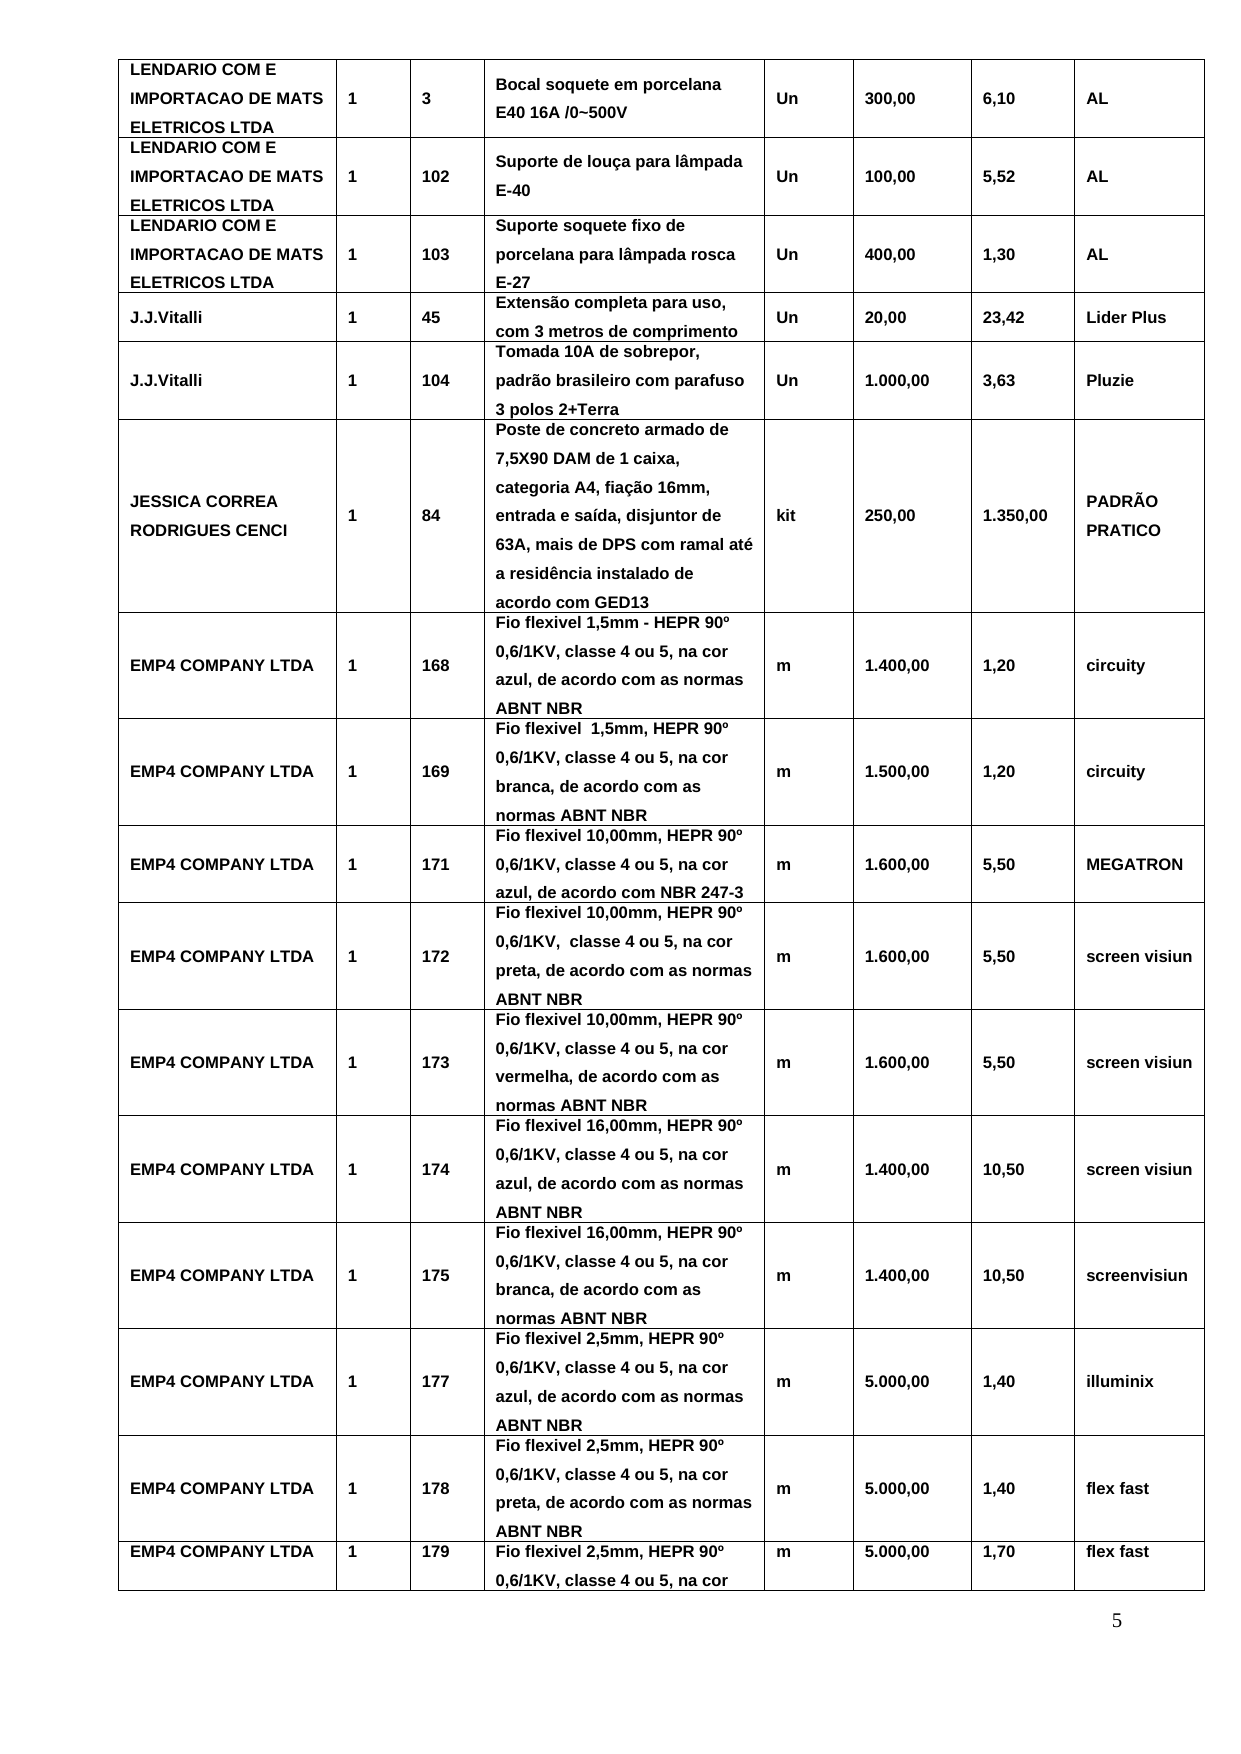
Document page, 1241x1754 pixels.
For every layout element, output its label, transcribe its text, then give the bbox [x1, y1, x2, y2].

table_cell m [765, 826, 853, 902]
table_cell 400,00 [854, 216, 971, 292]
table_cell 1.400,00 [854, 1223, 971, 1328]
table_cell AL [1075, 60, 1204, 137]
table_cell 1 [337, 342, 410, 419]
table_cell J.J.Vitalli [119, 342, 336, 419]
table_cell m [765, 1436, 853, 1541]
table_cell MEGATRON [1075, 826, 1204, 902]
table_cell 1 [337, 719, 410, 824]
table_cell 1.400,00 [854, 613, 971, 718]
table_cell 5,50 [972, 903, 1074, 1009]
table_cell 3,63 [972, 342, 1074, 419]
table_cell 1,20 [972, 613, 1074, 718]
table_cell Un [765, 342, 853, 419]
table_cell 1 [337, 1010, 410, 1115]
table_cell 20,00 [854, 293, 971, 341]
table_cell flex fast [1075, 1542, 1204, 1590]
table_cell 1.400,00 [854, 1116, 971, 1222]
table_cell EMP4 COMPANY LTDA [119, 1010, 336, 1115]
table_cell 1 [337, 216, 410, 292]
table_cell 1.600,00 [854, 903, 971, 1009]
table_cell Fio flexivel 16,00mm, HEPR 90º 0,6/1KV, classe 4 ou 5, na cor azul, de acordo com as normas ABNT NBR [485, 1116, 764, 1222]
table_cell EMP4 COMPANY LTDA [119, 1542, 336, 1590]
table_cell screenvisiun [1075, 1223, 1204, 1328]
table_cell Suporte soquete fixo de porcelana para lâmpada rosca E-27 [485, 216, 764, 292]
table_cell m [765, 903, 853, 1009]
table_cell 5.000,00 [854, 1329, 971, 1434]
table_cell 5,50 [972, 826, 1074, 902]
table_cell 104 [411, 342, 484, 419]
table_cell EMP4 COMPANY LTDA [119, 719, 336, 824]
table_cell EMP4 COMPANY LTDA [119, 903, 336, 1009]
table_cell EMP4 COMPANY LTDA [119, 613, 336, 718]
table_cell Fio flexivel 16,00mm, HEPR 90º 0,6/1KV, classe 4 ou 5, na cor branca, de acordo com as normas ABNT NBR [485, 1223, 764, 1328]
table_cell 172 [411, 903, 484, 1009]
table_cell illuminix [1075, 1329, 1204, 1434]
table_cell EMP4 COMPANY LTDA [119, 1223, 336, 1328]
table_cell m [765, 1223, 853, 1328]
table_cell Poste de concreto armado de 7,5X90 DAM de 1 caixa, categoria A4, fiação 16mm, entrada e saída, disjuntor de 63A, mais de DPS com ramal até a residência instalado de acordo com GED13 [485, 420, 764, 612]
table_cell Un [765, 60, 853, 137]
table_cell 173 [411, 1010, 484, 1115]
table_cell 1,30 [972, 216, 1074, 292]
table_cell kit [765, 420, 853, 612]
table_cell 1 [337, 1329, 410, 1434]
table_cell 1 [337, 420, 410, 612]
table_cell 1 [337, 613, 410, 718]
table_cell AL [1075, 216, 1204, 292]
table_cell LENDARIO COM E IMPORTACAO DE MATS ELETRICOS LTDA [119, 216, 336, 292]
table_cell 1 [337, 138, 410, 214]
table_cell screen visiun [1075, 903, 1204, 1009]
table_cell Un [765, 138, 853, 214]
table_cell 84 [411, 420, 484, 612]
table_cell Fio flexivel 10,00mm, HEPR 90º 0,6/1KV, classe 4 ou 5, na cor preta, de acordo com as normas ABNT NBR [485, 903, 764, 1009]
table_cell 3 [411, 60, 484, 137]
table_cell 171 [411, 826, 484, 902]
table_cell 250,00 [854, 420, 971, 612]
table_cell 178 [411, 1436, 484, 1541]
table_cell Fio flexivel 10,00mm, HEPR 90º 0,6/1KV, classe 4 ou 5, na cor azul, de acordo com NBR 247-3 [485, 826, 764, 902]
table_cell flex fast [1075, 1436, 1204, 1541]
table_cell 175 [411, 1223, 484, 1328]
table_cell 10,50 [972, 1116, 1074, 1222]
table_cell 1 [337, 1542, 410, 1590]
table_cell 1 [337, 903, 410, 1009]
table_cell Extensão completa para uso, com 3 metros de comprimento [485, 293, 764, 341]
table_cell 174 [411, 1116, 484, 1222]
table_cell m [765, 1010, 853, 1115]
table_cell 300,00 [854, 60, 971, 137]
table_cell J.J.Vitalli [119, 293, 336, 341]
table_cell 5,50 [972, 1010, 1074, 1115]
table_cell 1,40 [972, 1329, 1074, 1434]
table_cell 1 [337, 826, 410, 902]
table_cell 1 [337, 1223, 410, 1328]
table_cell EMP4 COMPANY LTDA [119, 1329, 336, 1434]
table_cell Fio flexivel 2,5mm, HEPR 90º 0,6/1KV, classe 4 ou 5, na cor preta, de acordo com as normas ABNT NBR [485, 1436, 764, 1541]
table_cell 1 [337, 60, 410, 137]
table_cell Bocal soquete em porcelana E40 16A /0~500V [485, 60, 764, 137]
table_cell EMP4 COMPANY LTDA [119, 1436, 336, 1541]
table_cell 100,00 [854, 138, 971, 214]
table_cell 10,50 [972, 1223, 1074, 1328]
table_cell 1,20 [972, 719, 1074, 824]
table_cell 6,10 [972, 60, 1074, 137]
table_cell Un [765, 216, 853, 292]
table_cell 45 [411, 293, 484, 341]
table_cell LENDARIO COM E IMPORTACAO DE MATS ELETRICOS LTDA [119, 138, 336, 214]
table_cell Tomada 10A de sobrepor, padrão brasileiro com parafuso 3 polos 2+Terra [485, 342, 764, 419]
table_cell Un [765, 293, 853, 341]
table_cell 5.000,00 [854, 1436, 971, 1541]
table_cell 1 [337, 1436, 410, 1541]
table_cell AL [1075, 138, 1204, 214]
table_cell m [765, 1116, 853, 1222]
table_cell Fio flexivel 2,5mm, HEPR 90º 0,6/1KV, classe 4 ou 5, na cor [485, 1542, 764, 1590]
table_cell Fio flexivel 2,5mm, HEPR 90º 0,6/1KV, classe 4 ou 5, na cor azul, de acordo com as normas ABNT NBR [485, 1329, 764, 1434]
table_cell PADRÃO PRATICO [1075, 420, 1204, 612]
table_cell circuity [1075, 613, 1204, 718]
table_cell 179 [411, 1542, 484, 1590]
table_cell 169 [411, 719, 484, 824]
table_cell 1,70 [972, 1542, 1074, 1590]
table_cell Fio flexivel 1,5mm, HEPR 90º 0,6/1KV, classe 4 ou 5, na cor branca, de acordo com as normas ABNT NBR [485, 719, 764, 824]
table_cell m [765, 613, 853, 718]
table_cell EMP4 COMPANY LTDA [119, 1116, 336, 1222]
table_cell 1.000,00 [854, 342, 971, 419]
table_cell 1.600,00 [854, 826, 971, 902]
table_cell Suporte de louça para lâmpada E-40 [485, 138, 764, 214]
table_cell 1,40 [972, 1436, 1074, 1541]
table_cell 102 [411, 138, 484, 214]
table_cell m [765, 1329, 853, 1434]
table_cell Fio flexivel 10,00mm, HEPR 90º 0,6/1KV, classe 4 ou 5, na cor vermelha, de acordo com as normas ABNT NBR [485, 1010, 764, 1115]
table_cell LENDARIO COM E IMPORTACAO DE MATS ELETRICOS LTDA [119, 60, 336, 137]
table_cell Fio flexivel 1,5mm - HEPR 90º 0,6/1KV, classe 4 ou 5, na cor azul, de acordo com as normas ABNT NBR [485, 613, 764, 718]
table_cell screen visiun [1075, 1010, 1204, 1115]
table_cell 168 [411, 613, 484, 718]
table_cell EMP4 COMPANY LTDA [119, 826, 336, 902]
table_cell 103 [411, 216, 484, 292]
table_cell JESSICA CORREA RODRIGUES CENCI [119, 420, 336, 612]
table_cell Pluzie [1075, 342, 1204, 419]
table_cell 1.600,00 [854, 1010, 971, 1115]
table_cell 1 [337, 1116, 410, 1222]
table_cell screen visiun [1075, 1116, 1204, 1222]
table_cell 1 [337, 293, 410, 341]
table_cell 1.500,00 [854, 719, 971, 824]
table_cell m [765, 719, 853, 824]
table_cell circuity [1075, 719, 1204, 824]
table_cell Lider Plus [1075, 293, 1204, 341]
table_cell 23,42 [972, 293, 1074, 341]
table_cell 177 [411, 1329, 484, 1434]
table_cell 5,52 [972, 138, 1074, 214]
table_cell m [765, 1542, 853, 1590]
table_cell 1.350,00 [972, 420, 1074, 612]
table_cell 5.000,00 [854, 1542, 971, 1590]
